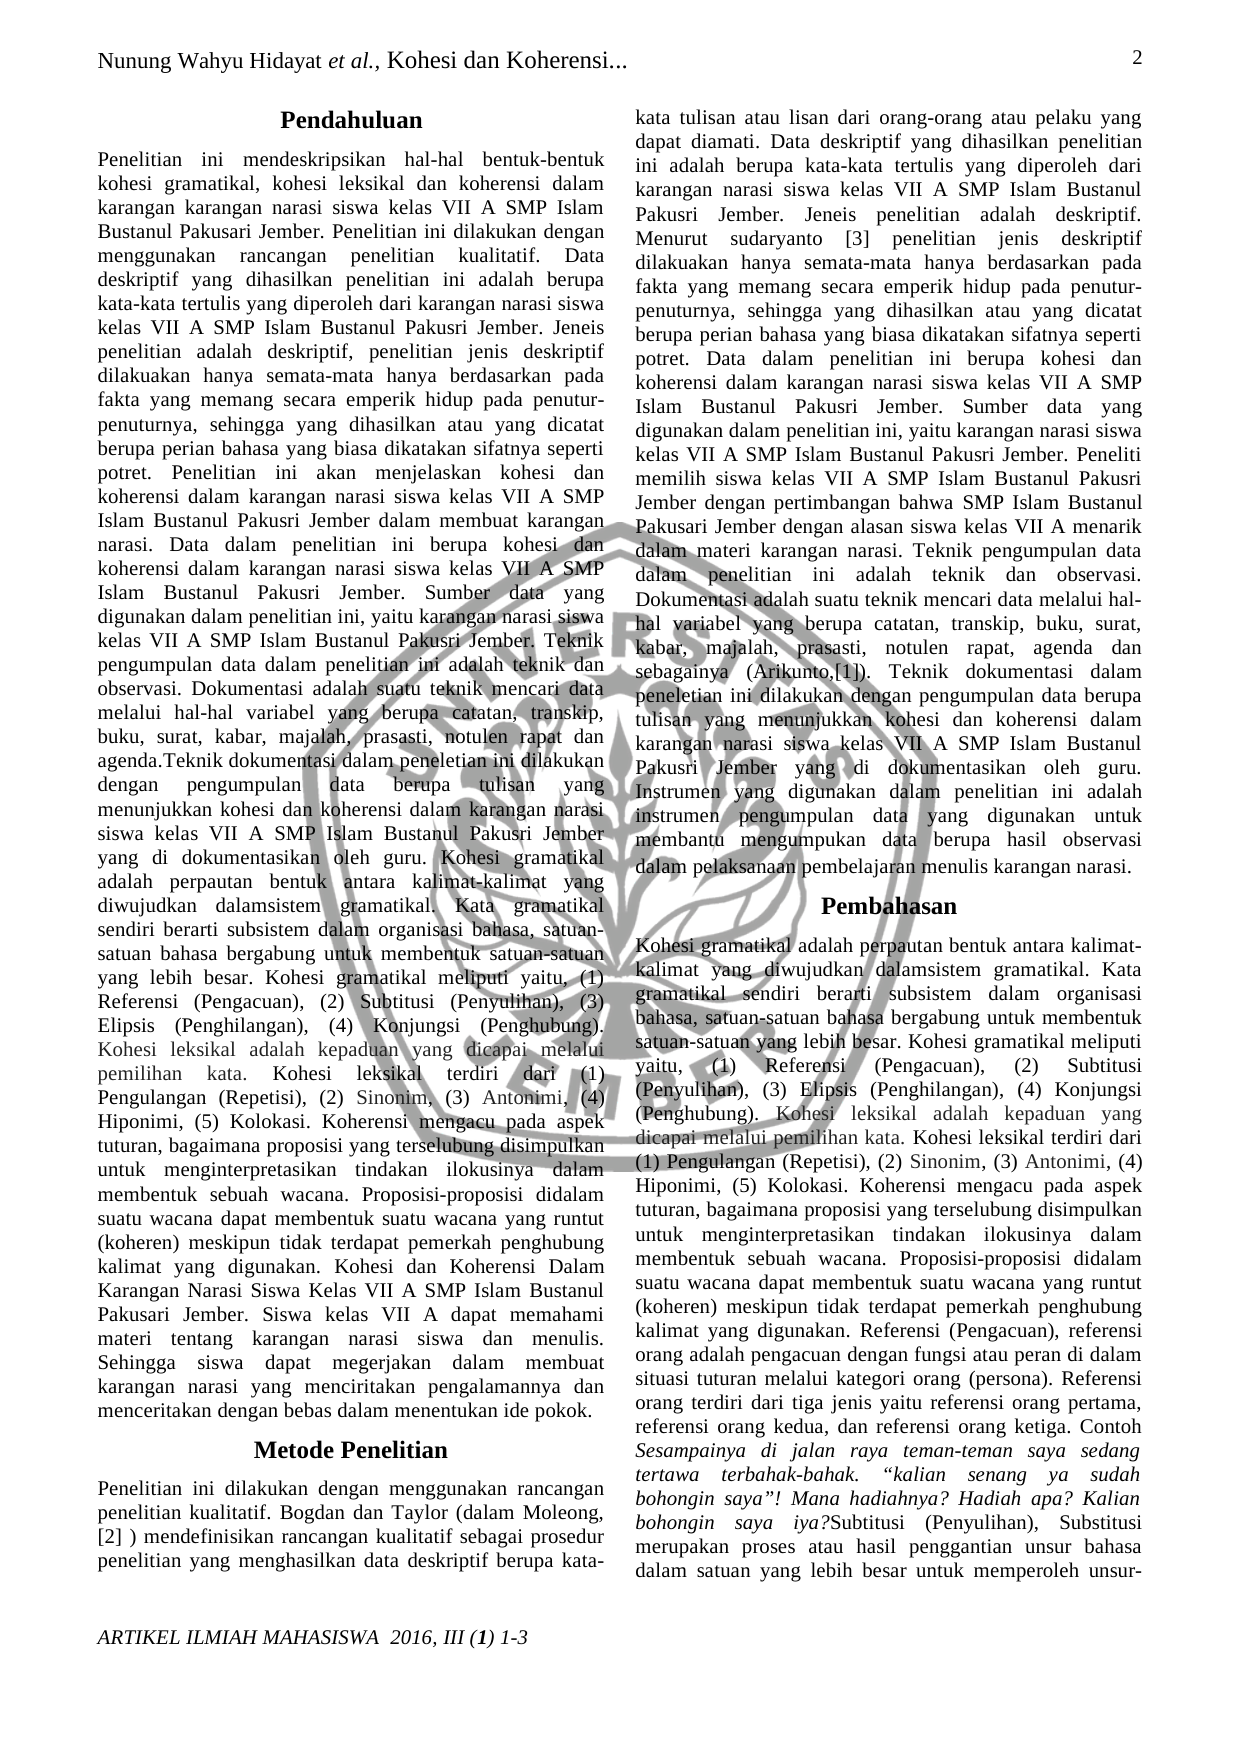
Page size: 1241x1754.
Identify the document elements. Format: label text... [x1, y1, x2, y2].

text kata tulisan atau lisan dari orang-orang atau pelaku yang dapat diamati. Data deskriptif yang dihasilkan penelitian ini adalah berupa kata-kata tertulis yang diperoleh dari karangan narasi siswa kelas VII A SMP Islam Bustanul Pakusri Jember. Jeneis penelitian adalah deskriptif. Menurut sudaryanto [3] penelitian jenis deskriptif dilakuakan hanya semata-mata hanya berdasarkan pada fakta yang memang secara emperik hidup pada penutur-penuturnya, sehingga yang dihasilkan atau yang dicatat berupa perian bahasa yang biasa dikatakan sifatnya seperti potret. Data dalam penelitian ini berupa kohesi dan koherensi dalam karangan narasi siswa kelas VII A SMP Islam Bustanul Pakusri Jember. Sumber data yang digunakan dalam penelitian ini, yaitu karangan narasi siswa kelas VII A SMP Islam Bustanul Pakusri Jember. Peneliti memilih siswa kelas VII A SMP Islam Bustanul Pakusri Jember dengan pertimbangan bahwa SMP Islam Bustanul Pakusari Jember dengan alasan siswa kelas VII A menarik dalam materi karangan narasi. Teknik pengumpulan data dalam penelitian ini adalah teknik dan observasi. Dokumentasi adalah suatu teknik mencari data melalui hal-hal variabel yang berupa catatan, transkip, buku, surat, kabar, majalah, prasasti, notulen rapat, agenda dan sebagainya (Arikunto,[1]). Teknik dokumentasi dalam peneletian ini dilakukan dengan pengumpulan data berupa tulisan yang menunjukkan kohesi dan koherensi dalam karangan narasi siswa kelas VII A SMP Islam Bustanul Pakusri Jember yang di dokumentasikan oleh guru. Instrumen yang digunakan dalam penelitian ini adalah instrumen pengumpulan data yang digunakan untuk membantu mengumpukan data berupa hasil observasi dalam pelaksanaan pembelajaran menulis karangan narasi. [635, 105, 1143, 878]
text Kohesi gramatikal adalah perpautan bentuk antara kalimat-kalimat yang diwujudkan dalamsistem gramatikal. Kata gramatikal sendiri berarti subsistem dalam organisasi bahasa, satuan-satuan bahasa bergabung untuk membentuk satuan-satuan yang lebih besar. Kohesi gramatikal meliputi yaitu, (1) Referensi (Pengacuan), (2) Subtitusi (Penyulihan), (3) Elipsis (Penghilangan), (4) Konjungsi (Penghubung). Kohesi leksikal adalah kepaduan yang dicapai melalui pemilihan kata. Kohesi leksikal terdiri dari (1) Pengulangan (Repetisi), (2) Sinonim, (3) Antonimi, (4) Hiponimi, (5) Kolokasi. Koherensi mengacu pada aspek tuturan, bagaimana proposisi yang terselubung disimpulkan untuk menginterpretasikan tindakan ilokusinya dalam membentuk sebuah wacana. Proposisi-proposisi didalam suatu wacana dapat membentuk suatu wacana yang runtut (koheren) meskipun tidak terdapat pemerkah penghubung kalimat yang digunakan. Referensi (Pengacuan), referensi orang adalah pengacuan dengan fungsi atau peran di dalam situasi tuturan melalui kategori orang (persona). Referensi orang terdiri dari tiga jenis yaitu referensi orang pertama, referensi orang kedua, dan referensi orang ketiga. Contoh Sesampainya di jalan raya teman-teman saya sedang tertawa terbahak-bahak. “kalian senang ya sudah bohongin saya”! Mana hadiahnya? Hadiah apa? Kalian bohongin saya iya?Subtitusi (Penyulihan), Substitusi merupakan proses atau hasil penggantian unsur bahasa dalam satuan yang lebih besar untuk memperoleh unsur- [635, 933, 1143, 1582]
text Pembahasan [635, 891, 1143, 920]
text Penelitian ini mendeskripsikan hal-hal bentuk-bentuk kohesi gramatikal, kohesi leksikal dan koherensi dalam karangan karangan narasi siswa kelas VII A SMP Islam Bustanul Pakusari Jember. Penelitian ini dilakukan dengan menggunakan rancangan penelitian kualitatif. Data deskriptif yang dihasilkan penelitian ini adalah berupa kata-kata tertulis yang diperoleh dari karangan narasi siswa kelas VII A SMP Islam Bustanul Pakusri Jember. Jeneis penelitian adalah deskriptif, penelitian jenis deskriptif dilakuakan hanya semata-mata hanya berdasarkan pada fakta yang memang secara emperik hidup pada penutur-penuturnya, sehingga yang dihasilkan atau yang dicatat berupa perian bahasa yang biasa dikatakan sifatnya seperti potret. Penelitian ini akan menjelaskan kohesi dan koherensi dalam karangan narasi siswa kelas VII A SMP Islam Bustanul Pakusri Jember dalam membuat karangan narasi. Data dalam penelitian ini berupa kohesi dan koherensi dalam karangan narasi siswa kelas VII A SMP Islam Bustanul Pakusri Jember. Sumber data yang digunakan dalam penelitian ini, yaitu karangan narasi siswa kelas VII A SMP Islam Bustanul Pakusri Jember. Teknik pengumpulan data dalam penelitian ini adalah teknik dan observasi. Dokumentasi adalah suatu teknik mencari data melalui hal-hal variabel yang berupa catatan, transkip, buku, surat, kabar, majalah, prasasti, notulen rapat dan agenda.Teknik dokumentasi dalam peneletian ini dilakukan dengan pengumpulan data berupa tulisan yang menunjukkan kohesi dan koherensi dalam karangan narasi siswa kelas VII A SMP Islam Bustanul Pakusri Jember yang di dokumentasikan oleh guru. Kohesi gramatikal adalah perpautan bentuk antara kalimat-kalimat yang diwujudkan dalamsistem gramatikal. Kata gramatikal sendiri berarti subsistem dalam organisasi bahasa, satuan-satuan bahasa bergabung untuk membentuk satuan-satuan yang lebih besar. Kohesi gramatikal meliputi yaitu, (1) Referensi (Pengacuan), (2) Subtitusi (Penyulihan), (3) Elipsis (Penghilangan), (4) Konjungsi (Penghubung). Kohesi leksikal adalah kepaduan yang dicapai melalui pemilihan kata. Kohesi leksikal terdiri dari (1) Pengulangan (Repetisi), (2) Sinonim, (3) Antonimi, (4) Hiponimi, (5) Kolokasi. Koherensi mengacu pada aspek tuturan, bagaimana proposisi yang terselubung disimpulkan untuk menginterpretasikan tindakan ilokusinya dalam membentuk sebuah wacana. Proposisi-proposisi didalam suatu wacana dapat membentuk suatu wacana yang runtut (koheren) meskipun tidak terdapat pemerkah penghubung kalimat yang digunakan. Kohesi dan Koherensi Dalam Karangan Narasi Siswa Kelas VII A SMP Islam Bustanul Pakusari Jember. Siswa kelas VII A dapat memahami materi tentang karangan narasi siswa dan menulis. Sehingga siswa dapat megerjakan dalam membuat karangan narasi yang menciritakan pengalamannya dan menceritakan dengan bebas dalam menentukan ide pokok. [97, 147, 605, 1422]
text Pendahuluan [97, 105, 605, 134]
text Metode Penelitian [97, 1434, 605, 1463]
text Penelitian ini dilakukan dengan menggunakan rancangan penelitian kualitatif. Bogdan dan Taylor (dalam Moleong, [2] ) mendefinisikan rancangan kualitatif sebagai prosedur penelitian yang menghasilkan data deskriptif berupa kata- [97, 1476, 605, 1572]
picture [605, 447, 1011, 1247]
